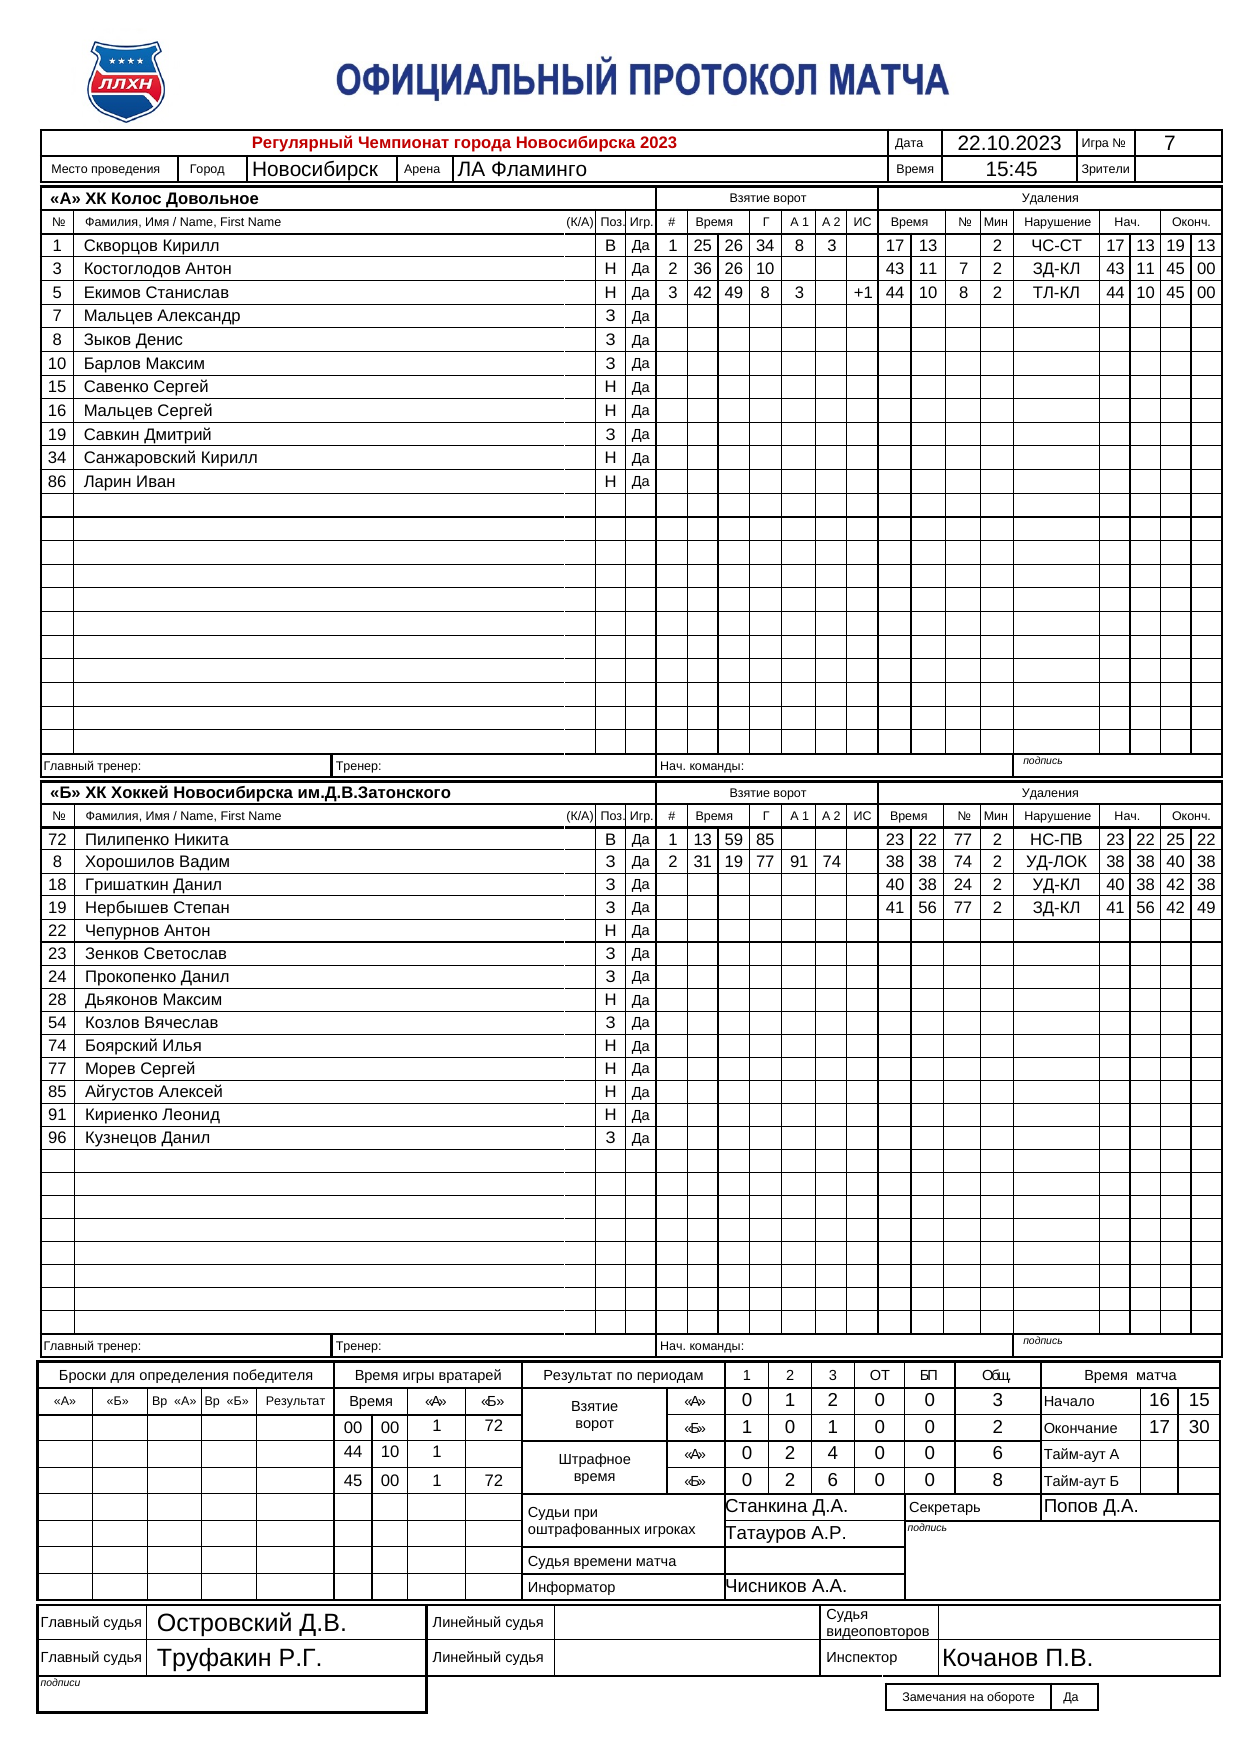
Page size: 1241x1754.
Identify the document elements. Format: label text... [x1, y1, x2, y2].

table_cell [688, 1035, 717, 1057]
table_cell [39, 1547, 92, 1573]
table_cell [847, 328, 877, 351]
table_cell [847, 257, 877, 280]
table_cell [981, 920, 1013, 941]
table_cell 45 [335, 1468, 371, 1493]
table_cell [75, 1219, 564, 1241]
table_cell Н [596, 281, 625, 303]
table_cell [565, 1127, 595, 1149]
table_cell +1 [847, 281, 877, 303]
table_cell [719, 1127, 749, 1149]
table_cell [1131, 446, 1160, 469]
table_cell [1192, 376, 1221, 398]
table_cell [847, 1196, 877, 1218]
table_cell Да [626, 896, 655, 918]
table_cell [879, 966, 910, 987]
table_cell [847, 1265, 877, 1287]
table_cell Оконч. [1161, 805, 1221, 826]
table_cell [257, 1416, 333, 1440]
table_cell 22 [1131, 829, 1160, 849]
table_cell [93, 1521, 147, 1546]
table_cell [912, 730, 945, 753]
table_cell 45 [1161, 281, 1190, 303]
table_cell [750, 1173, 781, 1195]
table_cell [879, 1219, 910, 1241]
table_cell [626, 1265, 655, 1287]
table_cell [565, 707, 595, 729]
table_cell [1131, 707, 1160, 729]
table_cell [42, 683, 73, 706]
table_cell [847, 730, 877, 753]
table_cell ЛА Фламинго [454, 157, 887, 181]
table_cell подпись [906, 1522, 1219, 1599]
table_cell З [596, 328, 625, 351]
table_cell [847, 829, 877, 849]
table_cell [1161, 376, 1190, 398]
table_cell [657, 1173, 687, 1195]
table_cell [719, 352, 749, 374]
table_cell 8 [750, 281, 781, 303]
table_cell [719, 1081, 749, 1103]
table_cell [1100, 966, 1129, 987]
table_cell УД-КЛ [1014, 874, 1099, 895]
table_cell [1131, 659, 1160, 682]
table_cell [782, 1081, 815, 1103]
table_cell [1100, 943, 1129, 964]
table_cell [1192, 1081, 1221, 1103]
table_header Взятие ворот [657, 783, 877, 803]
table_cell 24 [42, 966, 74, 987]
table_cell [596, 659, 625, 682]
table_cell [879, 541, 910, 564]
table_cell [912, 494, 945, 516]
table_cell [565, 989, 595, 1011]
table_cell [42, 1265, 74, 1287]
table_cell [1014, 1104, 1099, 1126]
table_cell [1161, 683, 1190, 706]
table_cell [565, 1104, 595, 1126]
table_cell [912, 1311, 943, 1333]
table_cell 86 [42, 470, 73, 493]
table_cell [565, 612, 595, 634]
table_cell Главный судья [39, 1640, 146, 1675]
table_cell [1161, 518, 1190, 540]
table_cell [782, 1104, 815, 1126]
table_cell [565, 541, 595, 564]
table_cell [1014, 1311, 1099, 1333]
table_cell ЗД-КЛ [1014, 257, 1099, 280]
table_cell А 2 [816, 805, 846, 826]
table_cell 56 [1131, 896, 1160, 918]
table_cell [719, 1012, 749, 1033]
table_cell 42 [1161, 896, 1190, 918]
table_cell [657, 896, 687, 918]
table_cell [688, 1127, 717, 1149]
table_cell 24 [944, 874, 980, 895]
table_cell [981, 659, 1013, 682]
table_cell [596, 1311, 625, 1333]
table_cell [912, 612, 945, 634]
table_cell 1 [769, 1389, 811, 1413]
table_cell [1192, 966, 1221, 987]
table_cell [1192, 470, 1221, 493]
table_cell [74, 612, 564, 634]
table_cell [719, 1104, 749, 1126]
table_cell [816, 896, 846, 918]
table_cell [879, 1058, 910, 1079]
table_cell 49 [1192, 896, 1221, 918]
table_cell [555, 1640, 819, 1675]
table_cell [946, 659, 980, 682]
table_cell [816, 399, 846, 422]
table_cell [93, 1441, 147, 1467]
table_cell [981, 305, 1013, 327]
table_cell [944, 943, 980, 964]
table_cell Арена [398, 157, 452, 181]
table_cell «Б» [93, 1389, 147, 1413]
table_cell [565, 565, 595, 587]
table_cell [946, 565, 980, 587]
table_cell [428, 1677, 882, 1711]
table_cell [335, 1574, 371, 1599]
table_cell [1161, 328, 1190, 351]
table_cell Да [626, 1012, 655, 1033]
table_cell [657, 305, 687, 327]
table_cell [1161, 1242, 1190, 1264]
table_cell [1014, 1265, 1099, 1287]
table_cell [565, 1150, 595, 1172]
table_cell [42, 494, 73, 516]
table_cell [719, 943, 749, 964]
table_cell [1100, 989, 1129, 1011]
table_cell [1192, 1242, 1221, 1264]
table_cell [1100, 1012, 1129, 1033]
table_cell [981, 1311, 1013, 1333]
table_cell [626, 707, 655, 729]
table_cell [688, 920, 717, 941]
table_cell [596, 518, 625, 540]
table_cell [719, 1058, 749, 1079]
table_cell 2 [981, 829, 1013, 849]
table_cell [879, 636, 910, 658]
table_cell [816, 683, 846, 706]
table_cell [555, 1606, 819, 1639]
table_cell [912, 683, 945, 706]
table_cell Время [688, 805, 749, 826]
table_cell Да [626, 850, 655, 872]
table_cell [944, 1173, 980, 1195]
table_cell [1014, 612, 1099, 634]
table_cell [257, 1574, 333, 1599]
table_cell [750, 989, 781, 1011]
table_cell [944, 920, 980, 941]
table_cell [1131, 328, 1160, 351]
table_cell [782, 829, 815, 849]
table_cell 41 [1100, 896, 1129, 918]
table_cell [1100, 1104, 1129, 1126]
table_cell [1100, 659, 1129, 682]
table_cell [657, 1012, 687, 1033]
table_cell [42, 636, 73, 658]
table_cell [1100, 423, 1129, 445]
table_cell [1100, 707, 1129, 729]
table_cell [782, 896, 815, 918]
table_cell [688, 541, 717, 564]
table_cell [1014, 588, 1099, 611]
table_cell [42, 1150, 74, 1172]
table_cell [912, 1104, 943, 1126]
table_cell Да [626, 989, 655, 1011]
table_cell [1161, 612, 1190, 634]
table_cell (К/А) [565, 211, 595, 233]
table_cell [912, 943, 943, 964]
table_cell Поз. [596, 805, 625, 826]
table_cell Да [626, 281, 655, 303]
table_cell [912, 636, 945, 658]
table_cell [1192, 1104, 1221, 1126]
table_cell [981, 1012, 1013, 1033]
table_cell [596, 1219, 625, 1241]
table_cell 38 [1100, 850, 1129, 872]
table_cell 38 [1131, 850, 1160, 872]
table_cell [981, 989, 1013, 1011]
table_cell [75, 1150, 564, 1172]
table_cell [782, 446, 815, 469]
table_cell [719, 446, 749, 469]
table_cell [847, 636, 877, 658]
table_cell [74, 565, 564, 587]
table_cell 2 [981, 235, 1013, 256]
table_cell [688, 989, 717, 1011]
table_cell 72 [42, 829, 74, 849]
table_cell 45 [1161, 257, 1190, 280]
table_cell [946, 446, 980, 469]
table_cell [944, 1104, 980, 1126]
table_cell [816, 1173, 846, 1195]
table_cell [39, 1521, 92, 1546]
table_cell [1131, 1058, 1160, 1079]
table_cell [1100, 612, 1129, 634]
table_cell [626, 730, 655, 753]
table_cell «А» [39, 1389, 92, 1413]
table_cell [1014, 446, 1099, 469]
table_cell [688, 376, 717, 398]
table_cell [1100, 305, 1129, 327]
table_cell [202, 1547, 256, 1573]
table_cell 16 [42, 399, 73, 422]
table_cell 91 [782, 850, 815, 872]
table_cell [1192, 612, 1221, 634]
table_cell [879, 1035, 910, 1057]
table_cell 13 [688, 829, 717, 849]
table_cell [148, 1521, 201, 1546]
table_cell Окончание [1042, 1415, 1140, 1440]
table_cell 0 [855, 1415, 904, 1440]
table_cell [1161, 494, 1190, 516]
table_cell [750, 683, 781, 706]
table_cell [981, 423, 1013, 445]
table_cell Штрафное время [523, 1442, 666, 1493]
table_cell [1100, 328, 1129, 351]
table_cell [847, 1035, 877, 1057]
table_cell [657, 1127, 687, 1149]
table_cell 96 [42, 1127, 74, 1149]
table_cell [1014, 1127, 1099, 1149]
table_cell [408, 1547, 465, 1573]
table_cell [1131, 943, 1160, 964]
table_cell [847, 1058, 877, 1079]
table_cell 91 [42, 1104, 74, 1126]
table_cell 2 [981, 874, 1013, 895]
table_cell В [596, 235, 625, 256]
table_cell [1161, 423, 1190, 445]
table_cell [816, 494, 846, 516]
table_cell 44 [879, 281, 910, 303]
table_cell 38 [912, 874, 943, 895]
table_cell [1161, 1265, 1190, 1287]
table_cell [912, 588, 945, 611]
table_cell [565, 636, 595, 658]
table_cell [1014, 636, 1099, 658]
table_cell [782, 943, 815, 964]
table_cell [42, 1288, 74, 1310]
table_cell [912, 1265, 943, 1287]
table_cell [565, 446, 595, 469]
table_cell 1 [42, 235, 73, 256]
table_cell [657, 588, 687, 611]
table_cell [335, 1494, 371, 1520]
table_cell 10 [750, 257, 781, 280]
table_cell [466, 1574, 521, 1599]
table_cell 15 [42, 376, 73, 398]
table_cell [1100, 588, 1129, 611]
table_cell Нарушение [1014, 805, 1099, 826]
table_cell Татауров А.Р. [726, 1521, 904, 1546]
table_cell (К/А) [565, 805, 595, 826]
table_cell [1014, 328, 1099, 351]
table_cell [782, 1150, 815, 1172]
table_cell 2 [981, 850, 1013, 872]
table_cell [981, 612, 1013, 634]
table_cell [688, 1150, 717, 1172]
table_cell 28 [42, 989, 74, 1011]
table_cell 38 [1131, 874, 1160, 895]
table_cell [816, 518, 846, 540]
table_cell [719, 1242, 749, 1264]
table_cell [1192, 1288, 1221, 1310]
table_cell 8 [42, 850, 74, 872]
table_cell [1192, 588, 1221, 611]
table_cell [1100, 541, 1129, 564]
table_cell [1131, 1127, 1160, 1149]
table_cell [657, 565, 687, 587]
table_cell [626, 1288, 655, 1310]
table_cell Да [626, 1035, 655, 1057]
table_cell [688, 659, 717, 682]
table_cell [816, 257, 846, 280]
table_cell Островский Д.В. [147, 1606, 425, 1639]
table_cell [912, 446, 945, 469]
table_cell З [596, 850, 625, 872]
table_cell Савкин Дмитрий [74, 423, 564, 445]
table_cell Айгустов Алексей [75, 1081, 564, 1103]
table_cell [879, 1311, 910, 1333]
table_cell [816, 659, 846, 682]
table_cell [657, 683, 687, 706]
table_cell 74 [944, 850, 980, 872]
table_cell [719, 1035, 749, 1057]
table_cell [565, 588, 595, 611]
table_cell [912, 1196, 943, 1218]
table_cell [879, 920, 910, 941]
table_cell [1192, 328, 1221, 351]
table_cell 0 [726, 1468, 768, 1493]
table_cell [944, 989, 980, 1011]
table_cell 1 [812, 1415, 854, 1440]
table_cell 38 [912, 850, 943, 872]
table_cell [912, 1173, 943, 1195]
table_cell [657, 1104, 687, 1126]
table_cell [1179, 1441, 1219, 1467]
table_cell [596, 636, 625, 658]
table_cell [719, 966, 749, 987]
table_cell Судья видеоповторов [821, 1606, 938, 1639]
table_cell [1131, 494, 1160, 516]
table_cell [816, 1196, 846, 1218]
table_cell [879, 683, 910, 706]
table_cell 2 [769, 1442, 811, 1467]
table_cell [719, 683, 749, 706]
table_cell [1014, 1242, 1099, 1264]
table_cell Главный тренер: [42, 755, 330, 776]
table_header Результат по периодам [523, 1363, 724, 1387]
table_cell [750, 588, 781, 611]
table_header 1 [726, 1363, 768, 1387]
table_cell [657, 328, 687, 351]
table_cell [782, 1058, 815, 1079]
table_cell [981, 1242, 1013, 1264]
table_cell [74, 518, 564, 540]
table_cell 00 [1192, 281, 1221, 303]
table_cell [565, 352, 595, 374]
table_cell [879, 565, 910, 587]
table_header Удаления [879, 783, 1221, 803]
table_cell Мальцев Сергей [74, 399, 564, 422]
table_cell [816, 1104, 846, 1126]
table_cell [719, 920, 749, 941]
table_cell [1131, 1219, 1160, 1241]
table_cell [782, 305, 815, 327]
table_cell [1100, 920, 1129, 941]
table_cell [202, 1441, 256, 1467]
table_cell 8 [956, 1468, 1040, 1493]
table_cell [1131, 989, 1160, 1011]
table_cell [688, 565, 717, 587]
table_cell [626, 518, 655, 540]
table_cell [816, 1058, 846, 1079]
table_cell [688, 1104, 717, 1126]
table_cell [981, 588, 1013, 611]
table_cell 85 [42, 1081, 74, 1103]
table_cell [1014, 707, 1099, 729]
table_cell [1100, 1242, 1129, 1264]
table_cell [1014, 1150, 1099, 1172]
table_cell Секретарь [906, 1495, 1040, 1520]
table_cell Да [626, 966, 655, 987]
table_cell [257, 1547, 333, 1573]
table_cell Козлов Вячеслав [75, 1012, 564, 1033]
table_cell [565, 1242, 595, 1264]
table_cell [688, 730, 717, 753]
table_cell Чисников А.А. [726, 1575, 904, 1599]
table_cell 19 [42, 896, 74, 918]
table_cell Н [596, 376, 625, 398]
table_cell [565, 235, 595, 256]
table_cell [944, 1219, 980, 1241]
table_cell [565, 1288, 595, 1310]
table_cell [1014, 1196, 1099, 1218]
table_cell 72 [466, 1468, 521, 1493]
table_cell [750, 966, 781, 987]
table_cell Нарушение [1014, 211, 1099, 233]
table_cell [657, 1265, 687, 1287]
table_cell 00 [373, 1416, 407, 1440]
table_cell [1131, 305, 1160, 327]
table_cell НС-ПВ [1014, 829, 1099, 849]
table_cell Фамилия, Имя / Name, First Name [74, 211, 565, 233]
table_cell [1192, 989, 1221, 1011]
table_cell [1100, 1311, 1129, 1333]
table_cell Н [596, 1104, 625, 1126]
table_header ОТ [855, 1363, 904, 1387]
table_cell [944, 1127, 980, 1149]
table_header 2 [769, 1363, 811, 1387]
table_cell [847, 683, 877, 706]
table_cell [1100, 636, 1129, 658]
table_cell 1 [726, 1415, 768, 1440]
table_cell [750, 707, 781, 729]
table_cell Оконч. [1161, 211, 1221, 233]
table_cell 85 [750, 829, 781, 849]
table_cell [946, 612, 980, 634]
table_cell 19 [719, 850, 749, 872]
table_cell «Б» [668, 1415, 724, 1440]
table_cell [1131, 1035, 1160, 1057]
table_header 3 [812, 1363, 854, 1387]
table_cell [1161, 730, 1190, 753]
table_cell 8 [42, 328, 73, 351]
table_header Замечания на обороте [887, 1685, 1050, 1709]
table_cell [847, 352, 877, 374]
table_cell [1131, 376, 1160, 398]
table_cell 10 [1131, 281, 1160, 303]
table_cell [1014, 1035, 1099, 1057]
table_header Дата [889, 131, 941, 155]
table_cell 34 [42, 446, 73, 469]
table_cell УД-ЛОК [1014, 850, 1099, 872]
table_cell [1192, 920, 1221, 941]
table_cell Тренер: [333, 755, 655, 776]
table_cell Да [626, 305, 655, 327]
table_cell [1100, 399, 1129, 422]
table_cell 8 [946, 281, 980, 303]
table_cell Игр. [626, 805, 655, 826]
table_cell 17 [1100, 235, 1129, 256]
table_cell [1161, 989, 1190, 1011]
table_cell [1192, 683, 1221, 706]
table_cell [1100, 683, 1129, 706]
table_cell [750, 1035, 781, 1057]
table_cell [879, 1242, 910, 1264]
table_cell [1192, 541, 1221, 564]
table_cell 2 [769, 1468, 811, 1493]
table_cell [148, 1468, 201, 1493]
table_cell [750, 1311, 781, 1333]
table_cell [981, 1035, 1013, 1057]
table_cell подпись [1014, 1335, 1221, 1356]
table_cell [719, 707, 749, 729]
table_cell [879, 518, 910, 540]
table_cell [847, 1288, 877, 1310]
table_cell [42, 518, 73, 540]
table_cell [1100, 1219, 1129, 1241]
table_cell [657, 541, 687, 564]
table_cell [879, 707, 910, 729]
table_cell 40 [1161, 850, 1190, 872]
table_cell [688, 707, 717, 729]
table_cell [1014, 920, 1099, 941]
table_cell [912, 305, 945, 327]
table_cell Да [626, 874, 655, 895]
table_cell [719, 874, 749, 895]
table_cell № [42, 805, 74, 826]
table_cell [148, 1574, 201, 1599]
table_cell 1 [408, 1416, 465, 1440]
table_cell [782, 588, 815, 611]
table_cell Н [596, 1081, 625, 1103]
table_cell [565, 305, 595, 327]
table_cell [750, 1104, 781, 1126]
table_cell [596, 612, 625, 634]
table_header Время матча [1042, 1363, 1219, 1387]
table_cell # [657, 805, 687, 826]
table_cell [1014, 683, 1099, 706]
table_cell [816, 1127, 846, 1149]
table_cell [981, 730, 1013, 753]
table_cell [39, 1416, 92, 1440]
table_cell [596, 1242, 625, 1264]
table_cell [657, 1288, 687, 1310]
table_cell [42, 541, 73, 564]
table_cell [1100, 1173, 1129, 1195]
table_cell [42, 588, 73, 611]
table_cell [750, 1265, 781, 1287]
table_header «Б» ХК Хоккей Новосибирска им.Д.В.Затонского [42, 783, 655, 803]
table_cell [946, 730, 980, 753]
table_cell [688, 1196, 717, 1218]
table_cell [719, 659, 749, 682]
table_cell [816, 1219, 846, 1241]
table_cell [719, 541, 749, 564]
table_cell Линейный судья [428, 1640, 554, 1675]
table_cell [750, 1012, 781, 1033]
table_cell Фамилия, Имя / Name, First Name [75, 805, 565, 826]
table_cell [750, 352, 781, 374]
table_cell [750, 328, 781, 351]
table_cell «Б» [668, 1468, 724, 1493]
table_cell [1131, 1288, 1160, 1310]
table_cell [912, 707, 945, 729]
table_cell Нач. [1100, 211, 1160, 233]
table_cell [782, 257, 815, 280]
table_cell [688, 874, 717, 895]
table_cell [1100, 1265, 1129, 1287]
table_cell [847, 423, 877, 445]
table_cell Да [626, 235, 655, 256]
table_cell [912, 659, 945, 682]
table_cell [944, 1196, 980, 1218]
table_cell [782, 399, 815, 422]
table_cell [912, 352, 945, 374]
table_cell [1014, 1173, 1099, 1195]
table_cell З [596, 305, 625, 327]
table_cell Инспектор [821, 1640, 938, 1675]
table_cell [626, 659, 655, 682]
table_cell Да [626, 257, 655, 280]
table_cell [1141, 1468, 1177, 1493]
table_cell Боярский Илья [75, 1035, 564, 1057]
table_cell 72 [466, 1416, 521, 1440]
table_cell [782, 423, 815, 445]
table_cell [782, 612, 815, 634]
table_cell [626, 1196, 655, 1218]
table_cell 3 [42, 257, 73, 280]
table_cell [1131, 1173, 1160, 1195]
table_cell [939, 1606, 1219, 1639]
table_cell [93, 1416, 147, 1440]
table_cell [883, 1677, 1220, 1681]
table_cell 74 [42, 1035, 74, 1057]
table_cell [1161, 636, 1190, 658]
table_cell [750, 659, 781, 682]
table_cell [816, 636, 846, 658]
table_cell [42, 1219, 74, 1241]
table_cell Время [688, 211, 749, 233]
table_cell [782, 494, 815, 516]
table_cell Да [626, 1104, 655, 1126]
table_cell 3 [816, 235, 846, 256]
table_cell [626, 1173, 655, 1195]
table_cell [981, 518, 1013, 540]
table_cell [657, 1058, 687, 1079]
table_cell [74, 541, 564, 564]
table_cell [946, 235, 980, 256]
table_cell [816, 565, 846, 587]
table_cell [688, 305, 717, 327]
picture [5, 28, 1179, 129]
table_cell [981, 494, 1013, 516]
table_cell № [42, 211, 73, 233]
table_cell [816, 1150, 846, 1172]
table_cell [335, 1547, 371, 1573]
table_cell [847, 541, 877, 564]
table_header «А» ХК Колос Довольное [42, 188, 655, 209]
table_cell [816, 920, 846, 941]
table_cell Ларин Иван [74, 470, 564, 493]
table_cell Город [179, 157, 246, 181]
table_cell [782, 874, 815, 895]
table_cell Г [750, 211, 781, 233]
table_cell [466, 1441, 521, 1467]
table_cell [565, 683, 595, 706]
table_cell [657, 1219, 687, 1241]
table_cell [657, 376, 687, 398]
table_cell [657, 1196, 687, 1218]
table_cell [1014, 352, 1099, 374]
table_cell 23 [1100, 829, 1129, 849]
table_cell [657, 423, 687, 445]
table_cell [981, 1173, 1013, 1195]
table_cell [1131, 1242, 1160, 1264]
table_cell [565, 874, 595, 895]
table_cell 5 [42, 281, 73, 303]
table_cell [1192, 399, 1221, 422]
table_cell Тренер: [333, 1335, 655, 1356]
table_cell [782, 376, 815, 398]
table_cell Да [626, 829, 655, 849]
table_cell [782, 683, 815, 706]
table_header Регулярный Чемпионат города Новосибирска 2023 [42, 131, 887, 155]
table_cell [688, 494, 717, 516]
table_cell [688, 1242, 717, 1264]
table_cell [719, 588, 749, 611]
table_cell [816, 470, 846, 493]
table_cell [719, 989, 749, 1011]
table_cell 77 [944, 829, 980, 849]
table_cell 56 [912, 896, 943, 918]
table_cell [981, 470, 1013, 493]
table_cell [981, 1058, 1013, 1079]
table_cell [750, 376, 781, 398]
table_cell [847, 707, 877, 729]
table_cell [657, 352, 687, 374]
table_cell [657, 989, 687, 1011]
table_cell [946, 423, 980, 445]
table_cell 25 [688, 235, 717, 256]
table_cell [565, 423, 595, 445]
table_cell [750, 1242, 781, 1264]
table_cell [1192, 352, 1221, 374]
table_cell Н [596, 920, 625, 941]
table_cell Судьи при оштрафованных игроках [523, 1495, 724, 1546]
table_cell [42, 565, 73, 587]
table_cell [912, 541, 945, 564]
table_cell 1 [408, 1441, 465, 1467]
table_cell [688, 1173, 717, 1195]
table_cell 31 [688, 850, 717, 872]
table_cell [782, 1265, 815, 1287]
table_cell Да [626, 943, 655, 964]
table_cell [74, 659, 564, 682]
table_cell [750, 612, 781, 634]
table_cell [719, 1196, 749, 1218]
table_cell [750, 1196, 781, 1218]
table_cell [816, 707, 846, 729]
table_cell [657, 612, 687, 634]
table_cell [879, 1127, 910, 1149]
table_cell [657, 446, 687, 469]
table_cell [879, 1288, 910, 1310]
table_cell [944, 1058, 980, 1079]
table_cell Игр. [626, 211, 655, 233]
table_cell [1014, 423, 1099, 445]
table_cell [847, 1012, 877, 1033]
table_cell [847, 920, 877, 941]
table_cell Н [596, 446, 625, 469]
table_cell [42, 1196, 74, 1218]
table_cell [596, 1265, 625, 1287]
table_cell [1100, 352, 1129, 374]
table_cell 00 [1192, 257, 1221, 280]
table_cell [1161, 541, 1190, 564]
table_cell [782, 328, 815, 351]
table_cell [1192, 494, 1221, 516]
table_cell 10 [42, 352, 73, 374]
table_cell [782, 470, 815, 493]
table_cell В [596, 829, 625, 849]
table_cell «А» [668, 1442, 724, 1467]
table_cell [719, 494, 749, 516]
table_cell [1161, 943, 1190, 964]
table_cell [148, 1441, 201, 1467]
table_cell [719, 470, 749, 493]
table_header Удаления [879, 188, 1221, 209]
table_cell [782, 1035, 815, 1057]
table_cell Время [889, 157, 941, 181]
table_cell [1161, 1150, 1190, 1172]
table_cell Да [626, 352, 655, 374]
table_cell 30 [1179, 1415, 1219, 1440]
table_cell [879, 352, 910, 374]
table_cell [847, 235, 877, 256]
table_cell [596, 730, 625, 753]
table_cell 10 [912, 281, 945, 303]
table_cell [75, 1173, 564, 1195]
table_cell [847, 1242, 877, 1264]
table_cell 41 [879, 896, 910, 918]
table_cell [750, 423, 781, 445]
table_cell [847, 1104, 877, 1126]
table_cell [944, 1242, 980, 1264]
table_cell [879, 423, 910, 445]
table_cell [719, 423, 749, 445]
table_cell 2 [981, 896, 1013, 918]
table_cell [202, 1574, 256, 1599]
table_cell З [596, 943, 625, 964]
table_cell Да [626, 446, 655, 469]
table_cell 2 [657, 257, 687, 280]
table_cell [39, 1574, 92, 1599]
table_cell 00 [373, 1468, 407, 1493]
table_cell 13 [1131, 235, 1160, 256]
table_cell [782, 1219, 815, 1241]
table_cell Н [596, 1035, 625, 1057]
table_cell [373, 1574, 407, 1599]
table_cell [565, 494, 595, 516]
table_cell [202, 1521, 256, 1546]
table_cell № [944, 805, 980, 826]
table_cell Хорошилов Вадим [75, 850, 564, 872]
table_cell 26 [719, 257, 749, 280]
table_cell [847, 1081, 877, 1103]
table_cell Морев Сергей [75, 1058, 564, 1079]
table_cell [1131, 423, 1160, 445]
table_cell 15 [1179, 1389, 1219, 1413]
table_cell [750, 399, 781, 422]
table_cell 0 [726, 1389, 768, 1413]
table_cell 0 [905, 1442, 954, 1467]
table_cell [816, 281, 846, 303]
table_cell [912, 1150, 943, 1172]
table_cell [1014, 730, 1099, 753]
table_cell [373, 1521, 407, 1546]
table_cell [565, 399, 595, 422]
table_cell [75, 1288, 564, 1310]
table_cell [657, 920, 687, 941]
table_cell [847, 943, 877, 964]
table_cell [719, 399, 749, 422]
table_cell [1014, 565, 1099, 587]
table_cell Поз. [596, 211, 625, 233]
table_cell [74, 707, 564, 729]
table_cell [1161, 399, 1190, 422]
table_cell [657, 1242, 687, 1264]
table_cell [879, 943, 910, 964]
table_cell № [946, 211, 980, 233]
table_cell [946, 518, 980, 540]
table_cell 8 [782, 235, 815, 256]
table_cell [596, 541, 625, 564]
table_cell [1192, 1196, 1221, 1218]
table_cell [816, 989, 846, 1011]
table_cell [750, 920, 781, 941]
table_cell 3 [657, 281, 687, 303]
table_cell [1100, 565, 1129, 587]
table_cell Судья времени матча [523, 1548, 724, 1573]
table_cell [816, 730, 846, 753]
table_cell [657, 707, 687, 729]
table_cell [879, 1081, 910, 1103]
table_cell [257, 1468, 333, 1493]
table_cell [912, 328, 945, 351]
table_cell 1 [657, 829, 687, 849]
table_cell [782, 541, 815, 564]
table_cell [1161, 920, 1190, 941]
table_cell [626, 565, 655, 587]
table_cell 0 [769, 1415, 811, 1440]
table_cell [565, 1196, 595, 1218]
table_cell [912, 989, 943, 1011]
table_cell ЗД-КЛ [1014, 896, 1099, 918]
table_cell [750, 1150, 781, 1172]
table_cell Главный тренер: [42, 1335, 330, 1356]
table_cell [1014, 966, 1099, 987]
table_cell А 2 [816, 211, 846, 233]
table_cell [1100, 1081, 1129, 1103]
table_cell [912, 1012, 943, 1033]
table_cell [1192, 1058, 1221, 1079]
table_cell 43 [879, 257, 910, 280]
table_cell [946, 636, 980, 658]
table_cell Результат [257, 1389, 333, 1413]
table_cell Скворцов Кирилл [74, 235, 564, 256]
table_cell [879, 1104, 910, 1126]
table_cell [847, 1150, 877, 1172]
table_cell [782, 989, 815, 1011]
table_cell [981, 683, 1013, 706]
table_cell [879, 730, 910, 753]
table_cell [944, 966, 980, 987]
table_cell [688, 352, 717, 374]
table_cell ЧС-СТ [1014, 235, 1099, 256]
table_cell [719, 305, 749, 327]
table_cell [1161, 470, 1190, 493]
table_cell [688, 683, 717, 706]
table_header Да [1052, 1685, 1097, 1709]
table_cell [946, 588, 980, 611]
table_cell [946, 683, 980, 706]
table_cell 26 [719, 235, 749, 256]
table_cell 44 [335, 1441, 371, 1467]
table_cell [944, 1035, 980, 1057]
table_cell ИС [847, 805, 877, 826]
table_cell [688, 1288, 717, 1310]
table_cell [847, 565, 877, 587]
table_cell З [596, 1012, 625, 1033]
table_cell [42, 659, 73, 682]
table_cell [39, 1494, 92, 1520]
table_cell [1014, 1081, 1099, 1103]
table_cell [202, 1416, 256, 1440]
table_cell [373, 1547, 407, 1573]
table_cell Тайм-аут Б [1042, 1468, 1140, 1493]
table_cell 00 [335, 1416, 371, 1440]
table_cell [93, 1547, 147, 1573]
table_cell [596, 565, 625, 587]
table_cell Зыков Денис [74, 328, 564, 351]
table_cell Кириенко Леонид [75, 1104, 564, 1126]
table_cell 19 [42, 423, 73, 445]
table_cell Пилипенко Никита [75, 829, 564, 849]
table_cell [981, 1150, 1013, 1172]
table_cell [408, 1574, 465, 1599]
table_cell [1100, 1035, 1129, 1057]
table_cell [1131, 612, 1160, 634]
table_cell 54 [42, 1012, 74, 1033]
table_cell [981, 328, 1013, 351]
table_cell Да [626, 328, 655, 351]
table_cell [1131, 541, 1160, 564]
table_cell [912, 1081, 943, 1103]
table_cell [816, 1242, 846, 1264]
table_cell [879, 612, 910, 634]
table_cell Н [596, 257, 625, 280]
table_cell [912, 565, 945, 587]
table_cell [93, 1468, 147, 1493]
table_cell [1192, 1219, 1221, 1241]
table_cell Прокопенко Данил [75, 966, 564, 987]
table_cell [1131, 518, 1160, 540]
table_cell [1161, 1311, 1190, 1333]
table_cell Мальцев Александр [74, 305, 564, 327]
table_cell [688, 1058, 717, 1079]
table_cell [657, 966, 687, 987]
table_cell [565, 281, 595, 303]
table_cell [148, 1494, 201, 1520]
table_cell [944, 1265, 980, 1287]
table_cell 0 [905, 1415, 954, 1440]
table_cell [912, 1242, 943, 1264]
table_cell Труфакин Р.Г. [147, 1640, 425, 1675]
table_cell [1192, 518, 1221, 540]
table_cell [657, 1150, 687, 1172]
table_cell [1014, 1058, 1099, 1079]
table_cell [39, 1441, 92, 1467]
table_cell [688, 399, 717, 422]
table_cell Савенко Сергей [74, 376, 564, 398]
table_cell [912, 1288, 943, 1310]
table_cell [847, 659, 877, 682]
table_cell 22 [42, 920, 74, 941]
table_cell [657, 943, 687, 964]
table_cell 2 [812, 1389, 854, 1413]
table_cell Санжаровский Кирилл [74, 446, 564, 469]
table_cell Вр «А» [148, 1389, 201, 1413]
table_cell [1192, 943, 1221, 964]
table_cell [565, 1311, 595, 1333]
table_cell [1192, 1150, 1221, 1172]
table_cell [148, 1416, 201, 1440]
table_cell [148, 1547, 201, 1573]
table_cell [847, 1173, 877, 1195]
table_cell Время [335, 1389, 407, 1413]
table_cell [879, 1012, 910, 1033]
table_cell [1192, 1173, 1221, 1195]
table_cell Место проведения [42, 157, 177, 181]
table_cell [42, 1173, 74, 1195]
table_cell [202, 1494, 256, 1520]
table_cell [688, 328, 717, 351]
table_cell [1161, 588, 1190, 611]
table_cell [912, 1219, 943, 1241]
table_cell [1100, 376, 1129, 398]
table_cell Н [596, 1058, 625, 1079]
table_cell [816, 1035, 846, 1057]
table_cell [782, 920, 815, 941]
table_cell З [596, 874, 625, 895]
table_cell [912, 1035, 943, 1057]
table_cell [1141, 1441, 1177, 1467]
table_cell [847, 376, 877, 398]
table_cell [816, 352, 846, 374]
table_cell [816, 1311, 846, 1333]
table_cell [596, 1288, 625, 1310]
table_cell [879, 305, 910, 327]
table_cell [847, 989, 877, 1011]
table_cell 0 [855, 1389, 904, 1413]
table_cell [1161, 352, 1190, 374]
table_cell [1161, 1219, 1190, 1241]
table_cell 22 [1192, 829, 1221, 849]
table_cell [750, 565, 781, 587]
table_cell [981, 1104, 1013, 1126]
table_cell [688, 518, 717, 540]
table_cell [1014, 1219, 1099, 1241]
table_cell Нербышев Степан [75, 896, 564, 918]
table_cell Вр «Б» [202, 1389, 256, 1413]
table_cell [74, 636, 564, 658]
table_cell [816, 376, 846, 398]
table_cell Да [626, 399, 655, 422]
table_cell [335, 1521, 371, 1546]
table_cell [912, 518, 945, 540]
table_cell 74 [816, 850, 846, 872]
table_cell [74, 494, 564, 516]
table_cell [1100, 1150, 1129, 1172]
table_cell [719, 730, 749, 753]
table_cell Да [626, 1058, 655, 1079]
table_cell З [596, 1127, 625, 1149]
table_cell [1161, 1127, 1190, 1149]
table_cell [946, 541, 980, 564]
table_cell Информатор [523, 1575, 724, 1599]
table_cell [688, 1081, 717, 1103]
table_cell [596, 494, 625, 516]
table_cell 25 [1161, 829, 1190, 849]
table_cell [750, 636, 781, 658]
table_cell [688, 470, 717, 493]
table_cell [750, 518, 781, 540]
table_cell [688, 612, 717, 634]
table_cell [782, 352, 815, 374]
table_cell [879, 1265, 910, 1287]
table_cell Мин [981, 805, 1013, 826]
table_cell [847, 1219, 877, 1241]
table_cell [816, 588, 846, 611]
table_cell [981, 565, 1013, 587]
table_cell [657, 470, 687, 493]
table_cell [1161, 1196, 1190, 1218]
table_cell [912, 1127, 943, 1149]
table_cell [816, 612, 846, 634]
table_cell [688, 636, 717, 658]
table_cell [879, 494, 910, 516]
table_cell [657, 636, 687, 658]
table_cell 11 [912, 257, 945, 280]
table_cell Нач. [1100, 805, 1160, 826]
table_cell [565, 966, 595, 987]
table_cell Нач. команды: [657, 755, 1012, 776]
table_cell [1014, 494, 1099, 516]
table_cell [879, 1196, 910, 1218]
table_cell [565, 1173, 595, 1195]
table_cell [912, 1058, 943, 1079]
table_cell Н [596, 470, 625, 493]
table_cell [42, 1242, 74, 1264]
table_cell [981, 446, 1013, 469]
table_cell [981, 1288, 1013, 1310]
table_cell [565, 470, 595, 493]
table_cell [688, 588, 717, 611]
table_cell [1100, 1127, 1129, 1149]
table_cell [42, 612, 73, 634]
table_cell [1161, 1081, 1190, 1103]
table_cell 43 [1100, 257, 1129, 280]
table_cell Кочанов П.В. [939, 1640, 1219, 1675]
table_cell [879, 1150, 910, 1172]
table_header Взятие ворот [657, 188, 877, 209]
table_cell [75, 1242, 564, 1264]
table_cell [816, 541, 846, 564]
table_cell 44 [1100, 281, 1129, 303]
table_cell А 1 [782, 805, 815, 826]
table_cell [879, 1173, 910, 1195]
table_cell 1 [657, 235, 687, 256]
table_cell [719, 1173, 749, 1195]
table_cell 4 [812, 1442, 854, 1467]
table_cell [75, 1265, 564, 1287]
table_cell 1 [408, 1468, 465, 1493]
table_cell [1131, 966, 1160, 987]
table_cell 17 [1141, 1415, 1177, 1440]
table_cell Да [626, 1127, 655, 1149]
table_cell 36 [688, 257, 717, 280]
table_cell [1161, 1035, 1190, 1057]
table_cell [373, 1494, 407, 1520]
table_cell [816, 328, 846, 351]
table_cell [1131, 352, 1160, 374]
table_cell [657, 518, 687, 540]
table_cell [816, 446, 846, 469]
table_cell [626, 1150, 655, 1172]
table_cell 7 [946, 257, 980, 280]
table_cell 3 [782, 281, 815, 303]
table_cell [1100, 1196, 1129, 1218]
table_cell [565, 1265, 595, 1287]
table_cell [1014, 659, 1099, 682]
table_cell [565, 1058, 595, 1079]
table_cell [626, 683, 655, 706]
table_cell [782, 1288, 815, 1310]
table_cell «А» [408, 1389, 465, 1413]
table_cell [626, 1242, 655, 1264]
table_cell [816, 829, 846, 849]
table_cell [466, 1494, 521, 1520]
table_cell Дьяконов Максим [75, 989, 564, 1011]
table_cell [879, 659, 910, 682]
table_cell [847, 612, 877, 634]
table_cell [626, 636, 655, 658]
table_cell [981, 376, 1013, 398]
table_cell [1161, 1288, 1190, 1310]
table_cell [626, 612, 655, 634]
table_cell [782, 1311, 815, 1333]
table_cell [565, 920, 595, 941]
table_cell [879, 328, 910, 351]
table_cell [688, 423, 717, 445]
table_cell [944, 1311, 980, 1333]
table_cell [981, 636, 1013, 658]
table_cell З [596, 896, 625, 918]
table_cell 59 [719, 829, 749, 849]
table_cell [1136, 157, 1221, 181]
table_header Игра № [1078, 131, 1134, 155]
table_cell 6 [812, 1468, 854, 1493]
table_cell Тайм-аут А [1042, 1441, 1140, 1467]
table_cell Взятие ворот [523, 1389, 666, 1440]
table_cell [981, 1081, 1013, 1103]
table_cell [657, 874, 687, 895]
table_cell [847, 494, 877, 516]
table_cell [565, 943, 595, 964]
table_cell [626, 1219, 655, 1241]
table_cell [596, 1196, 625, 1218]
table_cell [847, 518, 877, 540]
table_cell [565, 328, 595, 351]
table_cell [879, 989, 910, 1011]
table_cell 0 [905, 1389, 954, 1413]
table_cell [816, 966, 846, 987]
table_cell 77 [944, 896, 980, 918]
table_cell [981, 1265, 1013, 1287]
table_cell [688, 966, 717, 987]
table_cell [408, 1494, 465, 1520]
table_cell [1100, 494, 1129, 516]
table_cell [1100, 730, 1129, 753]
table_cell [816, 423, 846, 445]
table_cell [688, 896, 717, 918]
table_cell [657, 1035, 687, 1057]
table_cell [1131, 399, 1160, 422]
table_cell [981, 966, 1013, 987]
table_cell [1161, 1058, 1190, 1079]
table_cell [750, 1219, 781, 1241]
table_cell Зенков Светослав [75, 943, 564, 964]
table_cell [816, 305, 846, 327]
table_cell А 1 [782, 211, 815, 233]
table_cell [688, 1265, 717, 1287]
table_cell [782, 636, 815, 658]
table_cell [981, 1127, 1013, 1149]
table_cell 23 [879, 829, 910, 849]
table_cell 16 [1141, 1389, 1177, 1413]
table_cell Новосибирск [248, 157, 396, 181]
table_cell [1100, 1288, 1129, 1310]
table_cell Н [596, 989, 625, 1011]
table_header Время игры вратарей [335, 1363, 521, 1387]
table_cell [847, 1311, 877, 1333]
table_cell [1014, 541, 1099, 564]
table_cell Кузнецов Данил [75, 1127, 564, 1149]
table_cell 0 [855, 1468, 904, 1493]
table_cell [726, 1548, 904, 1573]
table_cell 17 [879, 235, 910, 256]
table_cell [782, 966, 815, 987]
table_cell [879, 376, 910, 398]
table_cell Время [879, 211, 945, 233]
table_cell [719, 328, 749, 351]
table_cell [1192, 659, 1221, 682]
table_cell 49 [719, 281, 749, 303]
table_cell [1014, 470, 1099, 493]
table_cell [719, 896, 749, 918]
table_cell [946, 470, 980, 493]
table_cell ТЛ-КЛ [1014, 281, 1099, 303]
table_cell Начало [1042, 1389, 1140, 1413]
table_cell [750, 470, 781, 493]
table_cell [1192, 707, 1221, 729]
table_cell [847, 470, 877, 493]
table_cell [1014, 1012, 1099, 1033]
table_cell 2 [956, 1415, 1040, 1440]
table_cell [688, 1012, 717, 1033]
table_cell [1131, 730, 1160, 753]
table_cell [408, 1521, 465, 1546]
table_cell [565, 1081, 595, 1103]
table_cell [565, 829, 595, 849]
table_cell [719, 1288, 749, 1310]
table_cell Нач. команды: [657, 1335, 1012, 1356]
table_cell 0 [905, 1468, 954, 1493]
table_cell [1131, 1265, 1160, 1287]
table_cell 2 [981, 281, 1013, 303]
table_cell [1161, 1173, 1190, 1195]
table_cell [847, 874, 877, 895]
table_cell [688, 1219, 717, 1241]
table_cell [565, 257, 595, 280]
table_cell [816, 1265, 846, 1287]
table_cell [1161, 659, 1190, 682]
table_cell [1192, 1035, 1221, 1057]
table_cell [847, 305, 877, 327]
table_cell 2 [981, 257, 1013, 280]
table_cell Чепурнов Антон [75, 920, 564, 941]
table_cell [981, 1219, 1013, 1241]
table_cell [202, 1468, 256, 1493]
table_cell [946, 376, 980, 398]
table_cell Станкина Д.А. [726, 1495, 904, 1520]
table_cell [257, 1441, 333, 1467]
table_cell [657, 659, 687, 682]
table_cell [1161, 446, 1190, 469]
table_cell З [596, 352, 625, 374]
table_cell «А» [668, 1389, 724, 1413]
table_cell [912, 966, 943, 987]
table_cell [1161, 1012, 1190, 1033]
table_cell [750, 730, 781, 753]
table_cell подписи [39, 1677, 425, 1711]
table_cell [946, 305, 980, 327]
table_cell [719, 612, 749, 634]
table_cell [257, 1521, 333, 1546]
table_cell [719, 1311, 749, 1333]
table_cell З [596, 423, 625, 445]
table_cell [39, 1468, 92, 1493]
table_header БП [905, 1363, 954, 1387]
table_cell [719, 376, 749, 398]
table_cell [688, 446, 717, 469]
table_cell [1131, 470, 1160, 493]
table_cell [782, 1127, 815, 1149]
table_cell 13 [912, 235, 945, 256]
table_cell 38 [879, 850, 910, 872]
table_cell [912, 376, 945, 398]
table_cell [1192, 730, 1221, 753]
table_cell [596, 707, 625, 729]
table_cell [719, 1150, 749, 1172]
table_cell [1131, 636, 1160, 658]
table_cell подпись [1014, 755, 1221, 776]
table_cell 23 [42, 943, 74, 964]
table_cell 38 [1192, 874, 1221, 895]
table_cell 38 [1192, 850, 1221, 872]
table_cell [75, 1311, 564, 1333]
table_cell [596, 683, 625, 706]
table_cell [1161, 707, 1190, 729]
table_cell [1161, 565, 1190, 587]
table_cell [879, 399, 910, 422]
table_cell [847, 1127, 877, 1149]
table_cell Да [626, 920, 655, 941]
table_cell [719, 1219, 749, 1241]
table_cell [1131, 683, 1160, 706]
table_cell [657, 494, 687, 516]
table_cell Екимов Станислав [74, 281, 564, 303]
table_cell [847, 588, 877, 611]
table_cell [1192, 305, 1221, 327]
table_cell [981, 707, 1013, 729]
table_cell 40 [1100, 874, 1129, 895]
table_cell [1014, 1288, 1099, 1310]
table_cell [1100, 470, 1129, 493]
table_cell [1192, 565, 1221, 587]
table_cell [944, 1288, 980, 1310]
table_cell [1161, 305, 1190, 327]
table_cell [1192, 423, 1221, 445]
table_cell [596, 1173, 625, 1195]
table_cell 15:45 [943, 157, 1076, 181]
table_cell [1192, 1311, 1221, 1333]
table_cell 40 [879, 874, 910, 895]
table_cell [946, 399, 980, 422]
table_cell [1179, 1468, 1219, 1493]
table_cell # [657, 211, 687, 233]
table_cell [847, 850, 877, 872]
table_header 7 [1136, 131, 1221, 155]
table_cell Главный судья [39, 1606, 146, 1639]
table_cell [816, 1081, 846, 1103]
table_cell 7 [42, 305, 73, 327]
table_cell [74, 683, 564, 706]
table_cell [1014, 989, 1099, 1011]
table_cell [626, 541, 655, 564]
table_cell [1131, 1012, 1160, 1033]
table_cell [946, 352, 980, 374]
table_cell [688, 943, 717, 964]
table_cell [42, 730, 73, 753]
table_cell Зрители [1078, 157, 1134, 181]
table_cell [912, 920, 943, 941]
table_cell [1131, 1311, 1160, 1333]
table_cell [1161, 1104, 1190, 1126]
table_cell Г [750, 805, 781, 826]
table_cell [257, 1494, 333, 1520]
table_cell Да [626, 470, 655, 493]
table_cell [981, 352, 1013, 374]
table_cell [1131, 1196, 1160, 1218]
table_cell [565, 730, 595, 753]
table_cell [1100, 446, 1129, 469]
table_cell [750, 896, 781, 918]
table_cell [981, 399, 1013, 422]
table_cell [750, 1127, 781, 1149]
table_cell [626, 588, 655, 611]
table_cell [1161, 966, 1190, 987]
table_cell [879, 588, 910, 611]
table_cell [688, 1311, 717, 1333]
table_cell [719, 636, 749, 658]
table_cell Костоглодов Антон [74, 257, 564, 280]
table_cell [782, 1242, 815, 1264]
table_cell Гришаткин Данил [75, 874, 564, 895]
table_cell [1131, 588, 1160, 611]
table_cell [42, 707, 73, 729]
table_cell [750, 874, 781, 895]
table_cell [657, 1311, 687, 1333]
table_cell [879, 470, 910, 493]
table_cell 42 [688, 281, 717, 303]
table_cell 18 [42, 874, 74, 895]
table_cell [1100, 518, 1129, 540]
table_cell [596, 588, 625, 611]
table_cell [719, 518, 749, 540]
table_cell [847, 399, 877, 422]
table_cell [626, 1311, 655, 1333]
table_cell [879, 446, 910, 469]
table_cell Н [596, 399, 625, 422]
table_cell [565, 659, 595, 682]
table_cell [466, 1547, 521, 1573]
table_cell [847, 896, 877, 918]
table_header 22.10.2023 [943, 131, 1076, 155]
table_cell [1014, 376, 1099, 398]
table_cell 0 [726, 1442, 768, 1467]
table_cell 77 [42, 1058, 74, 1079]
table_cell [596, 1150, 625, 1172]
table_cell [782, 730, 815, 753]
table_cell 2 [657, 850, 687, 872]
table_cell [782, 518, 815, 540]
table_cell [657, 399, 687, 422]
table_cell 11 [1131, 257, 1160, 280]
table_cell [565, 376, 595, 398]
table_cell [944, 1081, 980, 1103]
table_cell [565, 896, 595, 918]
table_cell Да [626, 1081, 655, 1103]
table_cell [657, 1081, 687, 1103]
table_cell [1192, 1127, 1221, 1149]
table_cell [1192, 446, 1221, 469]
table_cell [1192, 1012, 1221, 1033]
table_header Общ. [956, 1363, 1040, 1387]
table_cell [1014, 518, 1099, 540]
table_cell [782, 1173, 815, 1195]
table_cell 0 [855, 1442, 904, 1467]
table_cell 13 [1192, 235, 1221, 256]
table_cell [75, 1196, 564, 1218]
table_cell [93, 1574, 147, 1599]
table_cell [1014, 399, 1099, 422]
table_cell 3 [956, 1389, 1040, 1413]
table_cell 6 [956, 1442, 1040, 1467]
table_cell [981, 541, 1013, 564]
table_cell [782, 707, 815, 729]
table_cell З [596, 966, 625, 987]
table_cell [1014, 305, 1099, 327]
table_cell [1131, 1150, 1160, 1172]
table_cell [657, 730, 687, 753]
table_cell [74, 588, 564, 611]
table_cell [782, 1012, 815, 1033]
table_cell [565, 1012, 595, 1033]
table_cell 22 [912, 829, 943, 849]
table_cell [1131, 1104, 1160, 1126]
table_cell Да [626, 423, 655, 445]
table_cell [74, 730, 564, 753]
table_cell [1192, 1265, 1221, 1287]
table_cell [946, 328, 980, 351]
table_header Броски для определения победителя [39, 1363, 333, 1387]
table_cell [1099, 1682, 1220, 1711]
table_cell [912, 423, 945, 445]
table_cell Время [879, 805, 943, 826]
table_cell Мин [981, 211, 1013, 233]
table_cell [750, 305, 781, 327]
table_cell [719, 1265, 749, 1287]
table_cell [816, 1288, 846, 1310]
table_cell [466, 1521, 521, 1546]
table_cell [750, 1288, 781, 1310]
table_cell [565, 850, 595, 872]
table_cell [750, 943, 781, 964]
table_cell [1131, 1081, 1160, 1103]
table_cell [565, 1035, 595, 1057]
table_cell [1014, 943, 1099, 964]
table_cell [750, 1058, 781, 1079]
table_cell [981, 943, 1013, 964]
table_cell ИС [847, 211, 877, 233]
table_cell [816, 943, 846, 964]
table_cell Попов Д.А. [1042, 1495, 1219, 1520]
table_cell [42, 1311, 74, 1333]
table_cell [1192, 636, 1221, 658]
table_cell Линейный судья [428, 1606, 554, 1639]
table_cell [946, 707, 980, 729]
table_cell [782, 1196, 815, 1218]
table_cell 42 [1161, 874, 1190, 895]
table_cell [912, 470, 945, 493]
table_cell [1100, 1058, 1129, 1079]
table_cell [750, 494, 781, 516]
table_cell [782, 659, 815, 682]
table_cell [1131, 565, 1160, 587]
table_cell [944, 1150, 980, 1172]
table_cell [1131, 920, 1160, 941]
table_cell [912, 399, 945, 422]
table_cell [750, 1081, 781, 1103]
table_cell [816, 874, 846, 895]
table_cell Да [626, 376, 655, 398]
table_cell [782, 565, 815, 587]
table_cell 19 [1161, 235, 1190, 256]
table_cell 10 [373, 1441, 407, 1467]
table_cell [750, 446, 781, 469]
table_cell [719, 565, 749, 587]
table_cell [626, 494, 655, 516]
table_cell [847, 446, 877, 469]
table_cell [565, 518, 595, 540]
table_cell [565, 1219, 595, 1241]
table_cell [944, 1012, 980, 1033]
table_cell Барлов Максим [74, 352, 564, 374]
table_cell [816, 1012, 846, 1033]
table_cell 77 [750, 850, 781, 872]
table_cell «Б » [466, 1389, 521, 1413]
table_cell [750, 541, 781, 564]
table_cell [981, 1196, 1013, 1218]
table_cell [93, 1494, 147, 1520]
table_cell [847, 966, 877, 987]
table_cell 34 [750, 235, 781, 256]
table_cell [946, 494, 980, 516]
